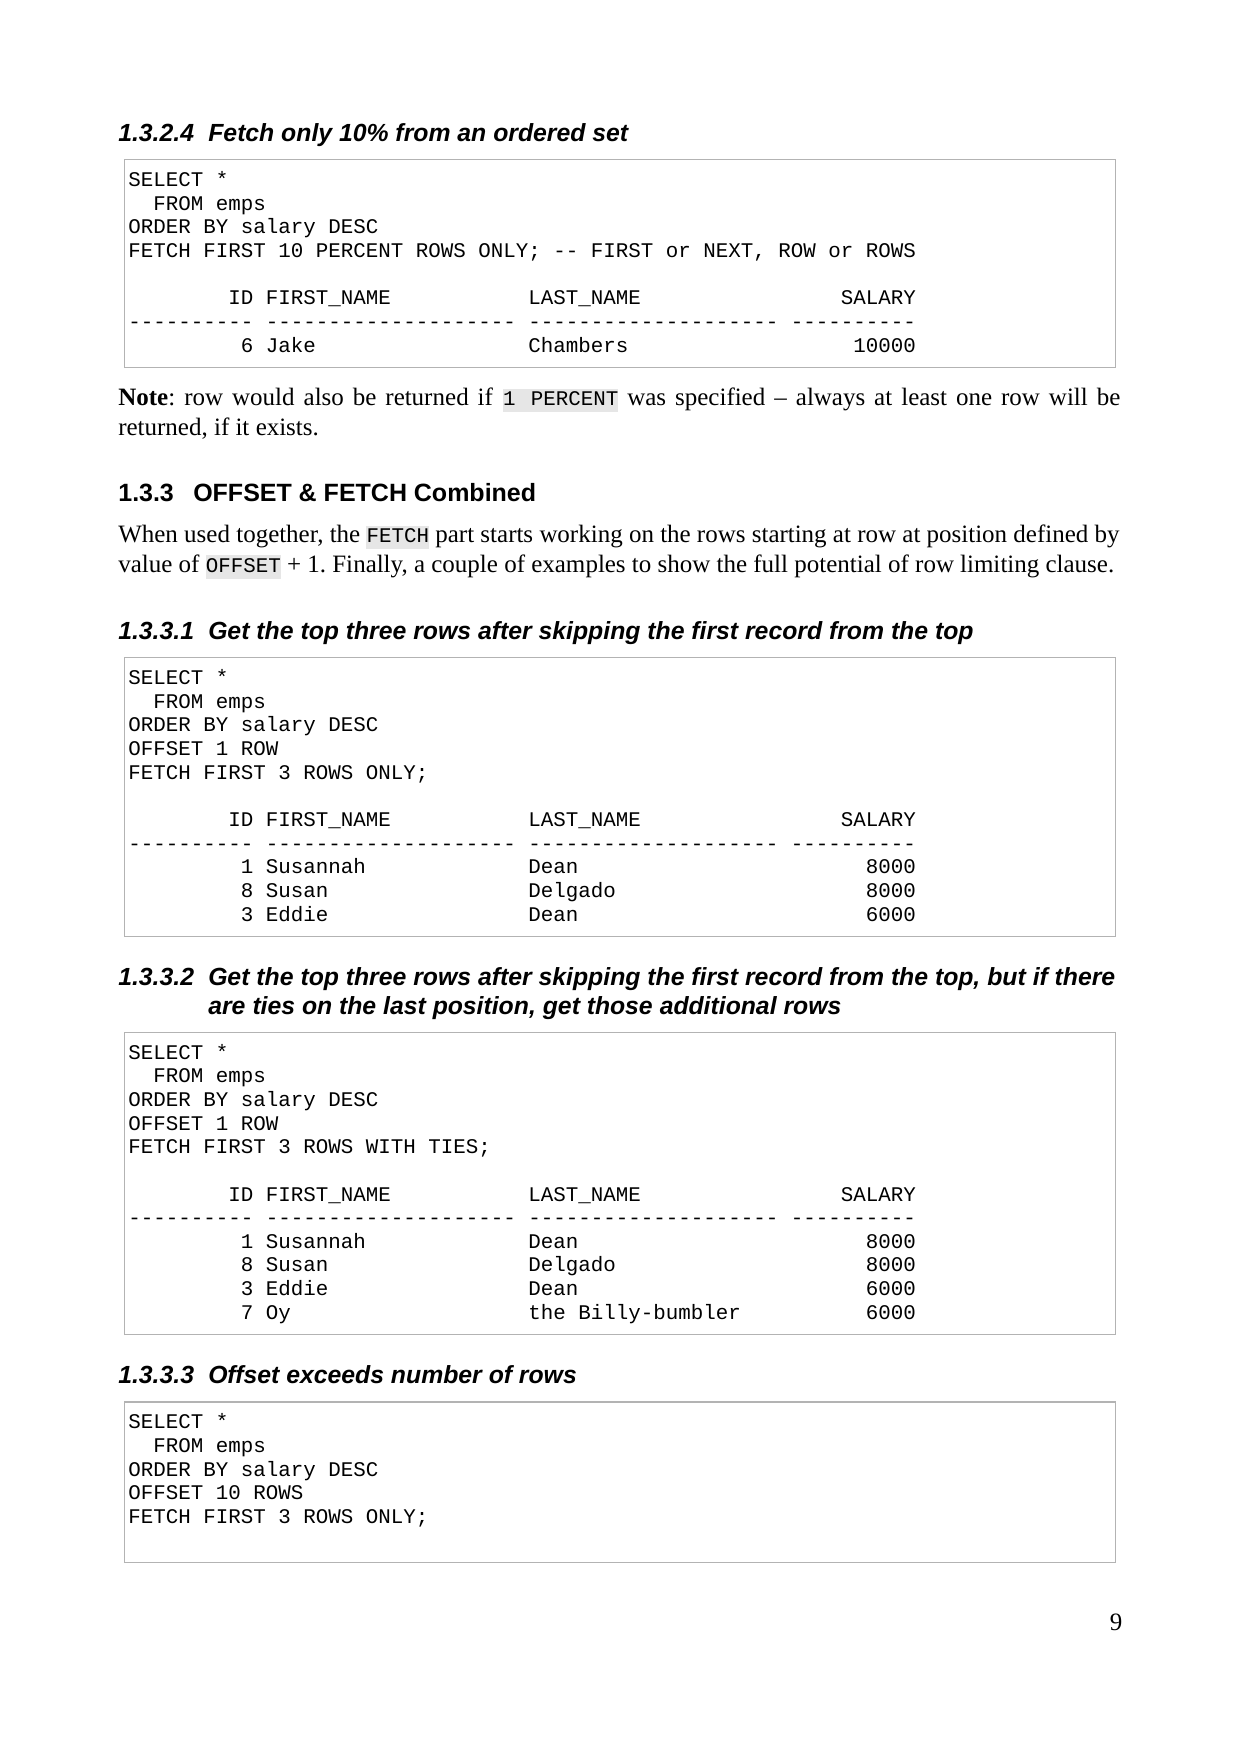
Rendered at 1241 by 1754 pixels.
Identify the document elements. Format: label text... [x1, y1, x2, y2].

text When used together, the FETCH part starts working on the rows starting at row at position defined by value of OFFSET + 1. Finally, a couple of examples to show the full potential of row limiting clause. [118, 519, 1122, 579]
text ORDER BY salary DESC [125, 1449, 1115, 1472]
subtitle Get the top three rows after skipping the first record from the top [118, 616, 1122, 645]
text OFFSET 1 ROW [125, 728, 1115, 752]
text OFFSET 1 ROW [125, 1103, 1115, 1126]
text SELECT * [125, 1033, 1115, 1055]
text ORDER BY salary DESC [125, 704, 1115, 728]
text FETCH FIRST 3 ROWS WITH TIES; [125, 1126, 1115, 1160]
subtitle Get the top three rows after skipping the first record from the top, but if there are ties on the last position, get those additional rows [118, 962, 1122, 1019]
text 1 Susannah Dean 8000 [125, 846, 1115, 870]
text FROM emps [125, 681, 1115, 704]
text ---------- -------------------- -------------------- ---------- [125, 823, 1115, 846]
text FETCH FIRST 3 ROWS ONLY; [125, 752, 1115, 785]
text SELECT * [125, 160, 1115, 183]
text SELECT * [125, 658, 1115, 681]
subtitle Fetch only 10% from an ordered set [118, 118, 1122, 147]
text ORDER BY salary DESC [125, 1079, 1115, 1103]
text 1 Susannah Dean 8000 [125, 1221, 1115, 1244]
text 3 Eddie Dean 6000 [125, 894, 1115, 936]
text SELECT * [125, 1403, 1115, 1425]
text 8 Susan Delgado 8000 [125, 870, 1115, 894]
text ---------- -------------------- -------------------- ---------- [125, 1197, 1115, 1221]
text FETCH FIRST 3 ROWS ONLY; [125, 1496, 1115, 1529]
text ID FIRST_NAME LAST_NAME SALARY [125, 799, 1115, 823]
subtitle OFFSET & FETCH Combined [118, 478, 1122, 507]
text ID FIRST_NAME LAST_NAME SALARY [125, 277, 1115, 301]
text FROM emps [125, 1055, 1115, 1079]
text ORDER BY salary DESC [125, 206, 1115, 230]
text FETCH FIRST 10 PERCENT ROWS ONLY; -- FIRST or NEXT, ROW or ROWS [125, 230, 1115, 264]
text OFFSET 10 ROWS [125, 1472, 1115, 1496]
subtitle Offset exceeds number of rows [118, 1360, 1122, 1389]
text ---------- -------------------- -------------------- ---------- [125, 301, 1115, 325]
text 3 Eddie Dean 6000 [125, 1268, 1115, 1292]
text FROM emps [125, 183, 1115, 206]
text 6 Jake Chambers 10000 [125, 325, 1115, 367]
text Note: row would also be returned if 1 PERCENT was specified – always at least one row will be returned, if it exists. [118, 382, 1122, 441]
text 7 Oy the Billy-bumbler 6000 [125, 1292, 1115, 1334]
text FROM emps [125, 1425, 1115, 1449]
text 8 Susan Delgado 8000 [125, 1244, 1115, 1268]
text ID FIRST_NAME LAST_NAME SALARY [125, 1174, 1115, 1197]
